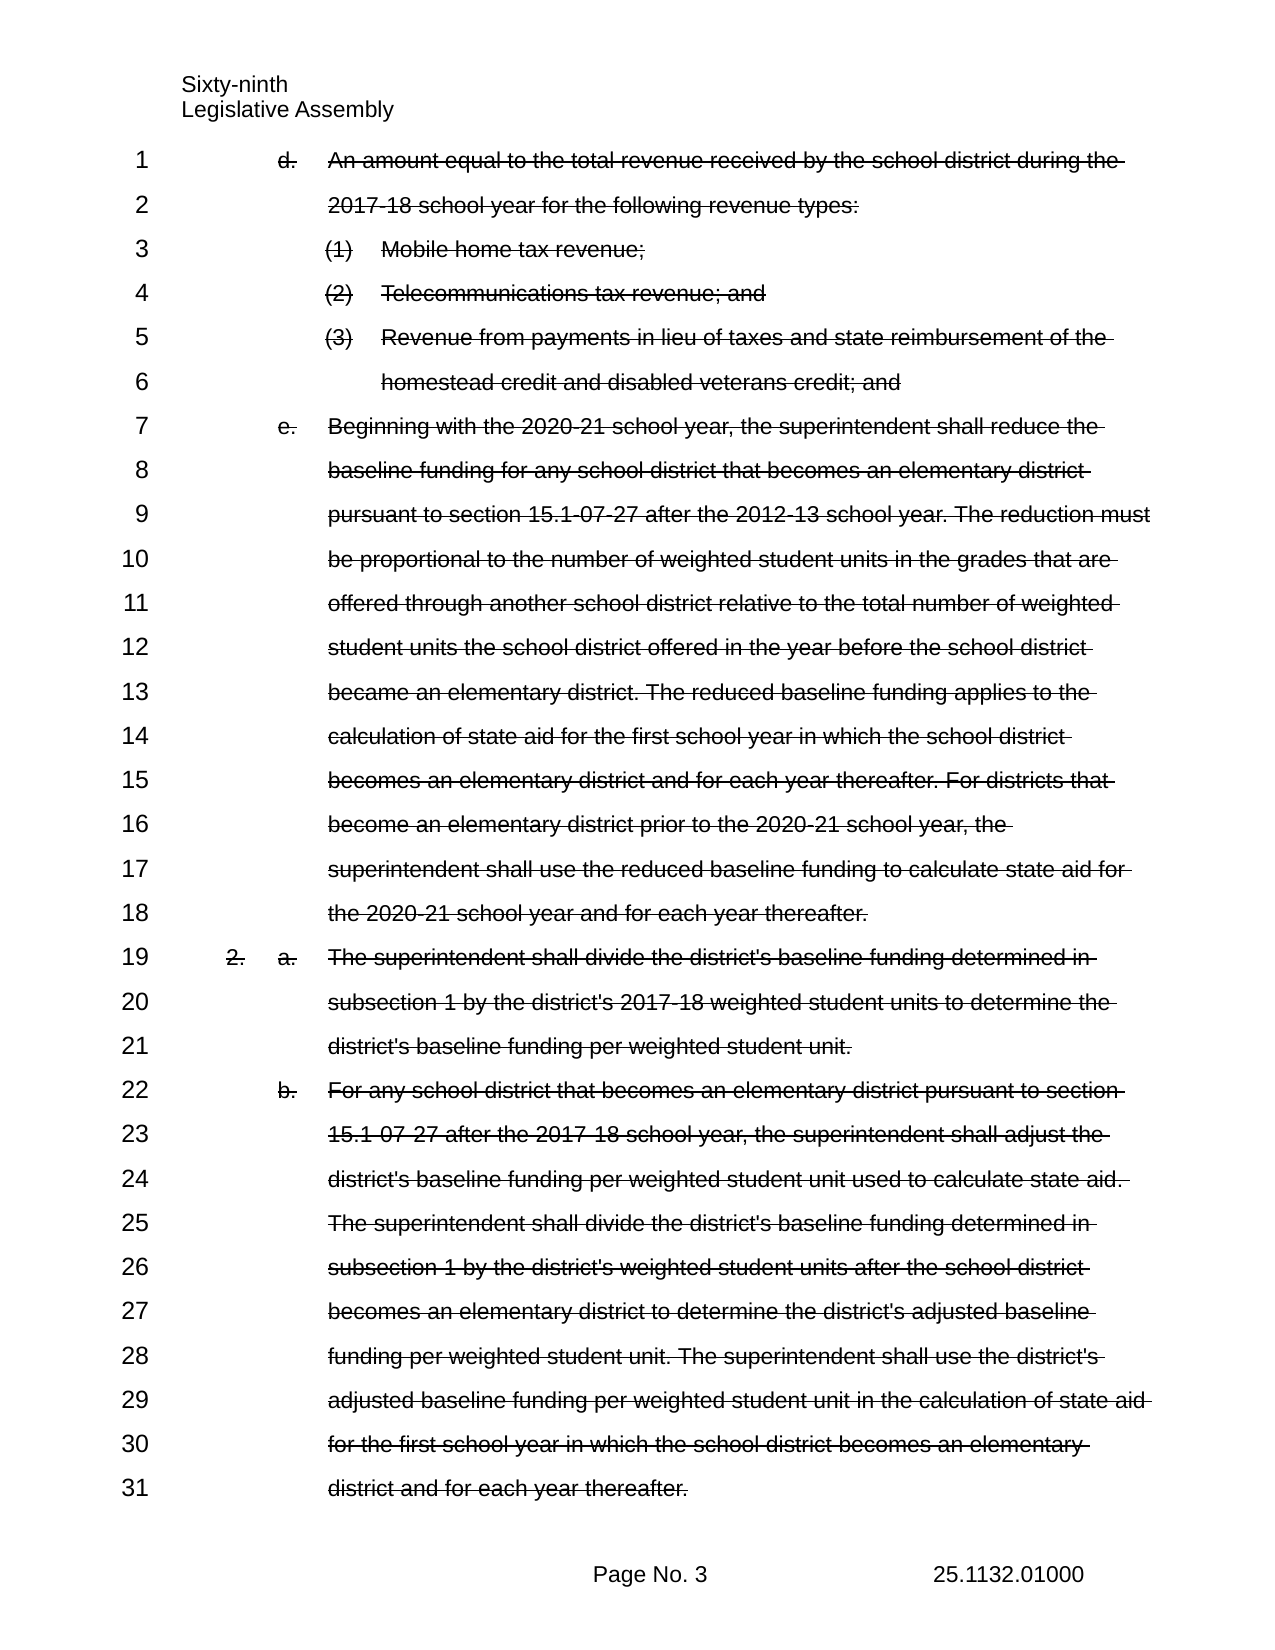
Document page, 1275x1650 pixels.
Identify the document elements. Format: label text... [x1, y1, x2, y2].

text e. Beginning with the 2020‑21 school year, the superintendent shall reduce the baseline funding for any school district that becomes an elementary district pursuant to section 15.1‑07‑27 after the 2012‑13 school year. The reduction must be proportional to the number of weighted student units in the grades that are offered through another school district relative to the total number of weighted student units the school district offered in the year before the school district became an elementary district. The reduced baseline funding applies to the calculation of state aid for the first school year in which the school district becomes an elementary district and for each year thereafter. For districts that become an elementary district prior to the 2020‑21 school year, the superintendent shall use the reduced baseline funding to calculate state aid for the 2020‑21 school year and for each year thereafter. [181, 399, 1154, 930]
text (3) Revenue from payments in lieu of taxes and state reimbursement of the homestead credit and disabled veterans credit; and [181, 310, 1154, 399]
text b. For any school district that becomes an elementary district pursuant to section 15.1‑07‑27 after the 2017‑18 school year, the superintendent shall adjust the district's baseline funding per weighted student unit used to calculate state aid. The superintendent shall divide the district's baseline funding determined in subsection 1 by the district's weighted student units after the school district becomes an elementary district to determine the district's adjusted baseline funding per weighted student unit. The superintendent shall use the district's adjusted baseline funding per weighted student unit in the calculation of state aid for the first school year in which the school district becomes an elementary district and for each year thereafter. [181, 1063, 1154, 1506]
text 2. a. The superintendent shall divide the district's baseline funding determined in subsection 1 by the district's 2017‑18 weighted student units to determine the district's baseline funding per weighted student unit. [181, 930, 1154, 1063]
text (2) Telecommunications tax revenue; and [181, 266, 1154, 310]
text d. An amount equal to the total revenue received by the school district during the 2017‑18 school year for the following revenue types: [181, 133, 1154, 222]
text (1) Mobile home tax revenue; [181, 222, 1154, 266]
